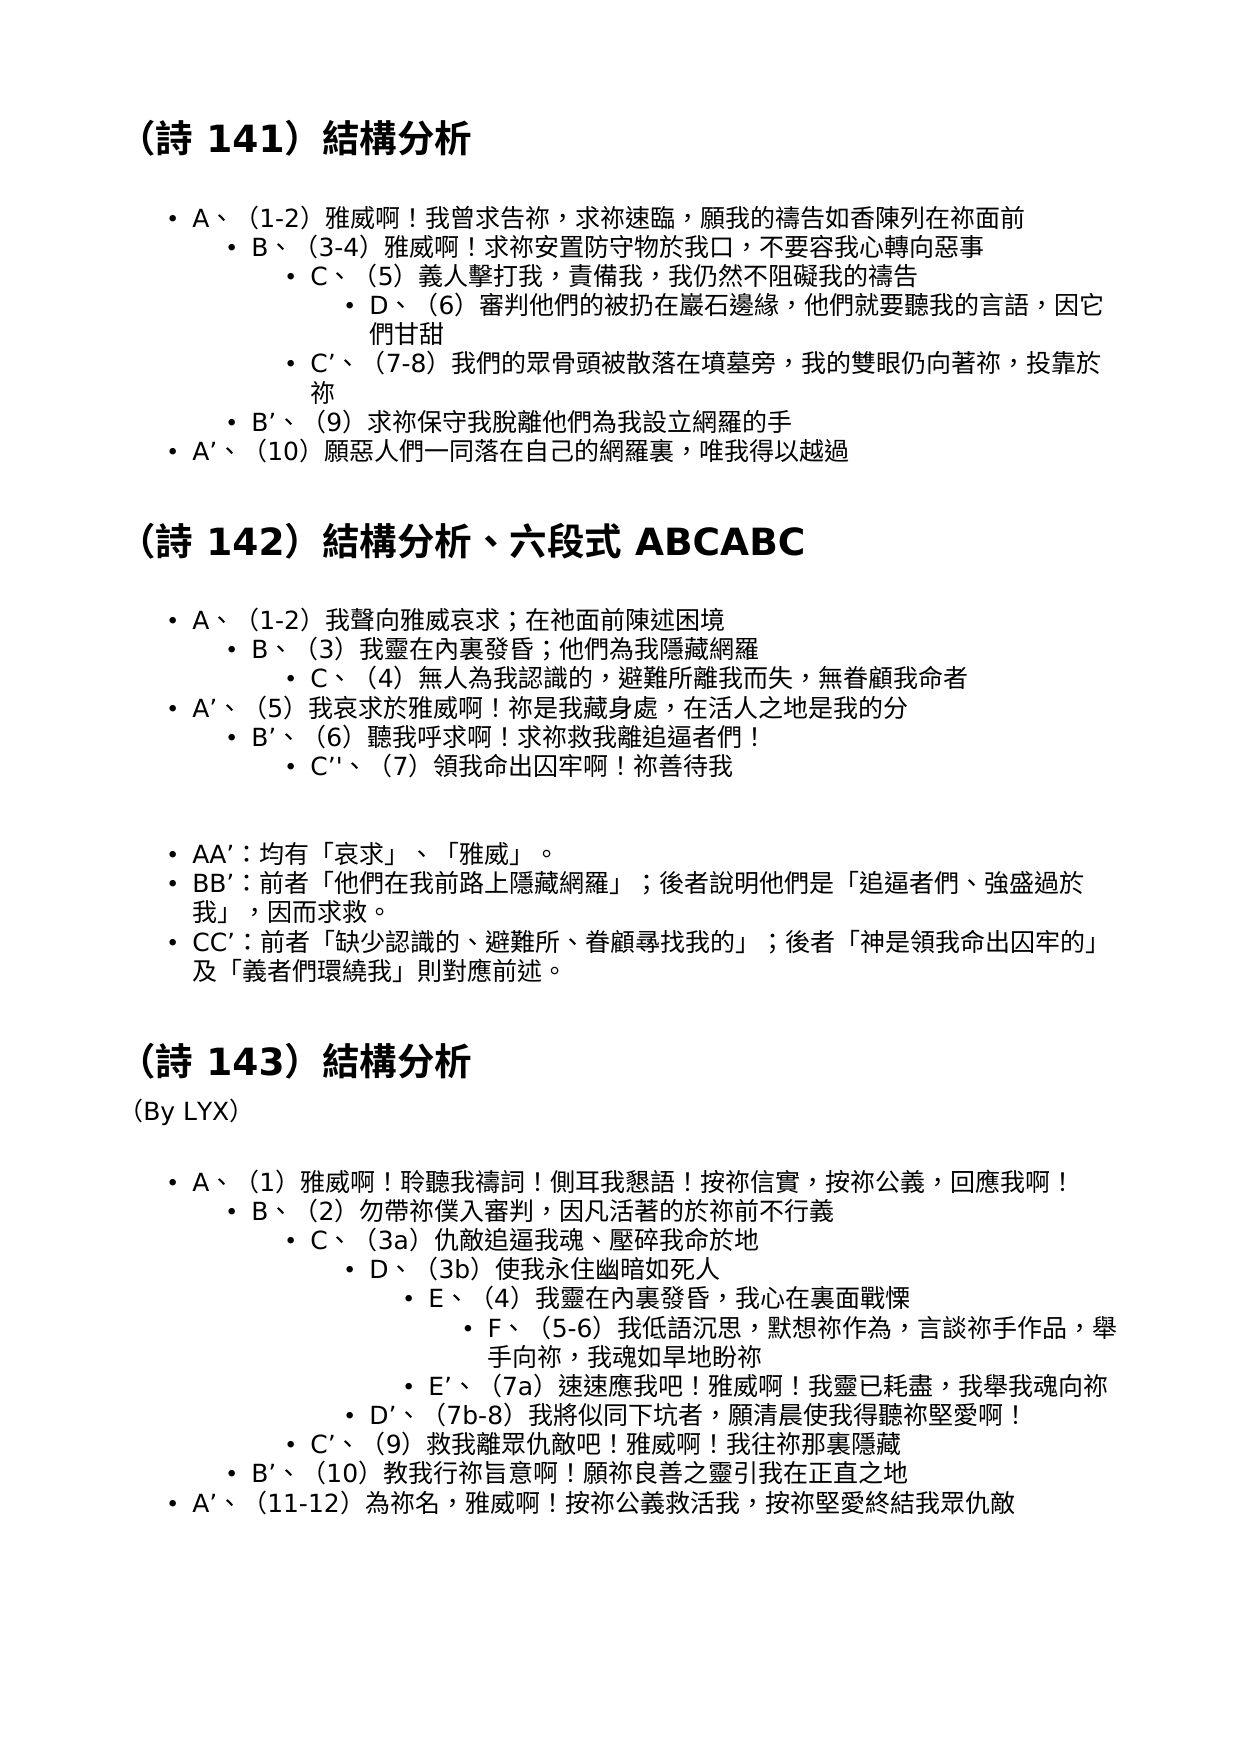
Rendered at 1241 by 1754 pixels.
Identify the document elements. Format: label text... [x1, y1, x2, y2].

list A’、（5）我哀求於雅威啊！祢是我藏身處，在活人之地是我的分 [177, 694, 1122, 723]
list C、（5）義人擊打我，責備我，我仍然不阻礙我的禱告 [295, 262, 1122, 291]
subtitle （詩 141）結構分析 [118, 118, 1122, 162]
list D、（6）審判他們的被扔在巖石邊緣，他們就要聽我的言語，因它們甘甜 [354, 291, 1122, 349]
list C、（3a）仇敵追逼我魂、壓碎我命於地 [295, 1226, 1122, 1255]
list D’、（7b-8）我將似同下坑者，願清晨使我得聽祢堅愛啊！ [354, 1401, 1122, 1430]
list CC’：前者「缺少認識的、避難所、眷顧㝷找我的」；後者「神是領我命出囚牢的」及「義者們環繞我」則對應前述。 [177, 928, 1122, 986]
text （By LYX） [118, 1097, 1122, 1126]
list B’、（9）求祢保守我脫離他們為我設立網羅的手 [236, 408, 1122, 437]
list E’、（7a）速速應我吧！雅威啊！我靈已耗盡，我舉我魂向祢 [413, 1372, 1122, 1401]
list B’、（6）聽我呼求啊！求祢救我離追逼者們！ [236, 723, 1122, 752]
list A’、（10）願惡人們一同落在自己的網羅裏，唯我得以越過 [177, 437, 1122, 466]
list A、（1-2）雅威啊！我曾求告祢，求祢速臨，願我的禱告如香陳列在祢面前 [177, 204, 1122, 233]
subtitle （詩 143）結構分析 [118, 1041, 1122, 1084]
list D、（3b）使我永住幽暗如死人 [354, 1255, 1122, 1284]
list C’'、（7）領我命出囚牢啊！祢善待我 [295, 752, 1122, 781]
list A’、（11-12）為祢名，雅威啊！按祢公義救活我，按祢堅愛終結我眾仇敵 [177, 1489, 1122, 1518]
list A、（1）雅威啊！聆聽我禱詞！側耳我懇語！按祢信實，按祢公義，回應我啊！ [177, 1168, 1122, 1197]
list C’、（7-8）我們的眾骨頭被散落在墳墓旁，我的雙眼仍向著祢，投靠於祢 [295, 349, 1122, 408]
list B’、（10）教我行祢旨意啊！願祢良善之靈引我在正直之地 [236, 1459, 1122, 1489]
list AA’：均有「哀求」、「雅威」。 [177, 840, 1122, 869]
list F、（5-6）我低語沉思，默想祢作為，言談祢手作品，舉手向祢，我魂如旱地盼祢 [472, 1314, 1122, 1372]
subtitle （詩 142）結構分析、六段式 ABCABC [118, 521, 1122, 564]
list C’、（9）救我離眾仇敵吧！雅威啊！我往祢那裏隱藏 [295, 1430, 1122, 1459]
list B、（3）我靈在內裏發昏；他們為我隱藏網羅 [236, 636, 1122, 665]
list B、（3-4）雅威啊！求祢安置防守物於我口，不要容我心轉向惡事 [236, 233, 1122, 262]
list B、（2）勿帶祢僕入審判，因凡活著的於祢前不行義 [236, 1197, 1122, 1226]
list C、（4）無人為我認識的，避難所離我而失，無眷顧我命者 [295, 665, 1122, 694]
list A、（1-2）我聲向雅威哀求；在祂面前陳述困境 [177, 606, 1122, 636]
list BB’：前者「他們在我前路上隱藏網羅」；後者說明他們是「追逼者們、強盛過於我」，因而求救。 [177, 869, 1122, 928]
list E、（4）我靈在內裏發昏，我心在裏面戰慄 [413, 1284, 1122, 1314]
